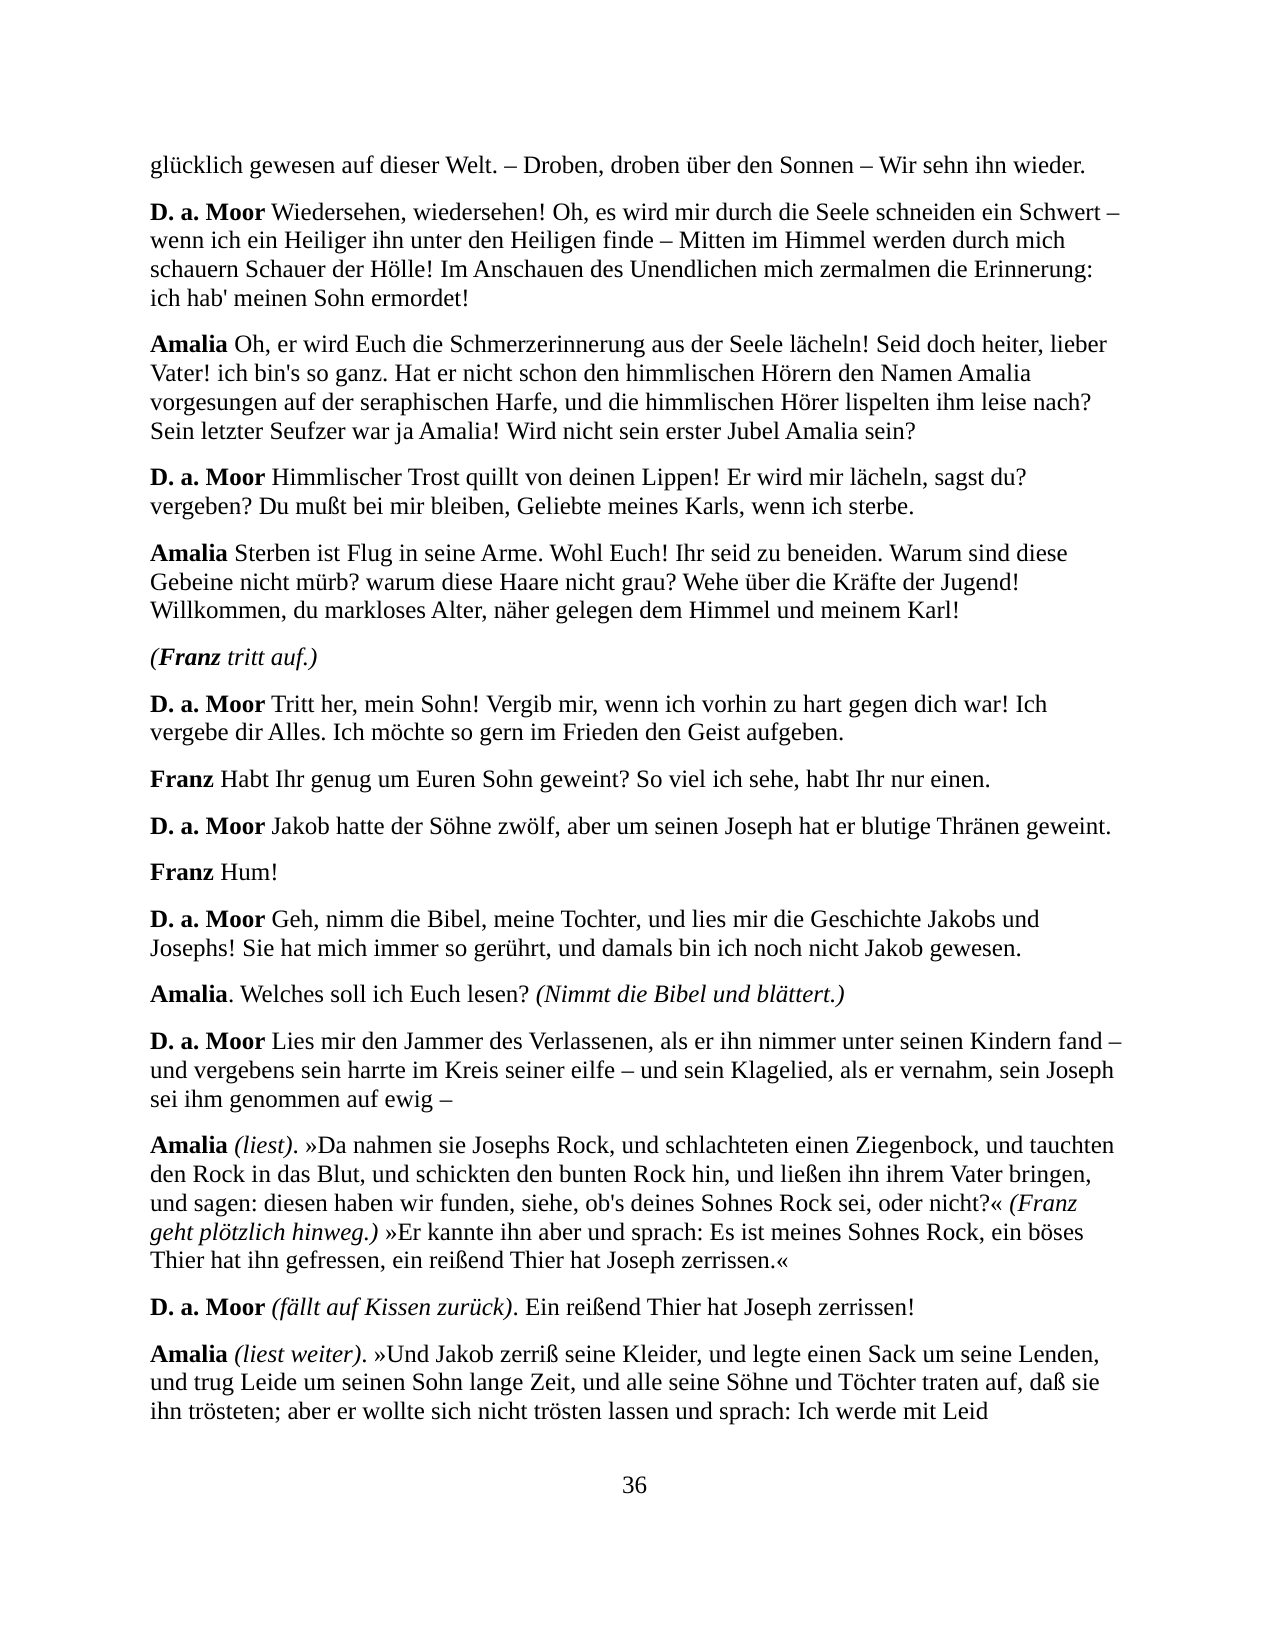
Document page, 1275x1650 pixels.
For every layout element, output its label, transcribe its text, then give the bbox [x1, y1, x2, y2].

text Amalia (liest weiter). »Und Jakob zerriß seine Kleider, und legte einen Sack um seine Lenden, und trug Leide um seinen Sohn lange Zeit, und alle seine Söhne und Töchter traten auf, daß sie ihn trösteten; aber er wollte sich nicht trösten lassen und sprach: Ich werde mit Leid [150, 1339, 1125, 1425]
text Franz Habt Ihr genug um Euren Sohn geweint? So viel ich sehe, habt Ihr nur einen. [150, 764, 1125, 793]
text Franz Hum! [150, 857, 1125, 886]
text glücklich gewesen auf dieser Welt. – Droben, droben über den Sonnen – Wir sehn ihn wieder. [150, 150, 1125, 179]
text Amalia (liest). »Da nahmen sie Josephs Rock, und schlachteten einen Ziegenbock, und tauchten den Rock in das Blut, und schickten den bunten Rock hin, und ließen ihn ihrem Vater bringen, und sagen: diesen haben wir funden, siehe, ob's deines Sohnes Rock sei, oder nicht?« (Franz geht plötzlich hinweg.) »Er kannte ihn aber und sprach: Es ist meines Sohnes Rock, ein böses Thier hat ihn gefressen, ein reißend Thier hat Joseph zerrissen.« [150, 1130, 1125, 1274]
text D. a. Moor Lies mir den Jammer des Verlassenen, als er ihn nimmer unter seinen Kindern fand – und vergebens sein harrte im Kreis seiner eilfe – und sein Klagelied, als er vernahm, sein Joseph sei ihm genommen auf ewig – [150, 1026, 1125, 1112]
text Amalia. Welches soll ich Euch lesen? (Nimmt die Bibel und blättert.) [150, 979, 1125, 1008]
text D. a. Moor Himmlischer Trost quillt von deinen Lippen! Er wird mir lächeln, sagst du? vergeben? Du mußt bei mir bleiben, Geliebte meines Karls, wenn ich sterbe. [150, 462, 1125, 520]
text D. a. Moor Wiedersehen, wiedersehen! Oh, es wird mir durch die Seele schneiden ein Schwert – wenn ich ein Heiliger ihn unter den Heiligen finde – Mitten im Himmel werden durch mich schauern Schauer der Hölle! Im Anschauen des Unendlichen mich zermalmen die Erinnerung: ich hab' meinen Sohn ermordet! [150, 197, 1125, 312]
text (Franz tritt auf.) [150, 642, 1125, 671]
text D. a. Moor (fällt auf Kissen zurück). Ein reißend Thier hat Joseph zerrissen! [150, 1292, 1125, 1321]
text Amalia Sterben ist Flug in seine Arme. Wohl Euch! Ihr seid zu beneiden. Warum sind diese Gebeine nicht mürb? warum diese Haare nicht grau? Wehe über die Kräfte der Jugend! Willkommen, du markloses Alter, näher gelegen dem Himmel und meinem Karl! [150, 538, 1125, 624]
text D. a. Moor Geh, nimm die Bibel, meine Tochter, und lies mir die Geschichte Jakobs und Josephs! Sie hat mich immer so gerührt, und damals bin ich noch nicht Jakob gewesen. [150, 904, 1125, 962]
text Amalia Oh, er wird Euch die Schmerzerinnerung aus der Seele lächeln! Seid doch heiter, lieber Vater! ich bin's so ganz. Hat er nicht schon den himmlischen Hörern den Namen Amalia vorgesungen auf der seraphischen Harfe, und die himmlischen Hörer lispelten ihm leise nach? Sein letzter Seufzer war ja Amalia! Wird nicht sein erster Jubel Amalia sein? [150, 329, 1125, 444]
text D. a. Moor Jakob hatte der Söhne zwölf, aber um seinen Joseph hat er blutige Thränen geweint. [150, 811, 1125, 839]
text D. a. Moor Tritt her, mein Sohn! Vergib mir, wenn ich vorhin zu hart gegen dich war! Ich vergebe dir Alles. Ich möchte so gern im Frieden den Geist aufgeben. [150, 689, 1125, 746]
